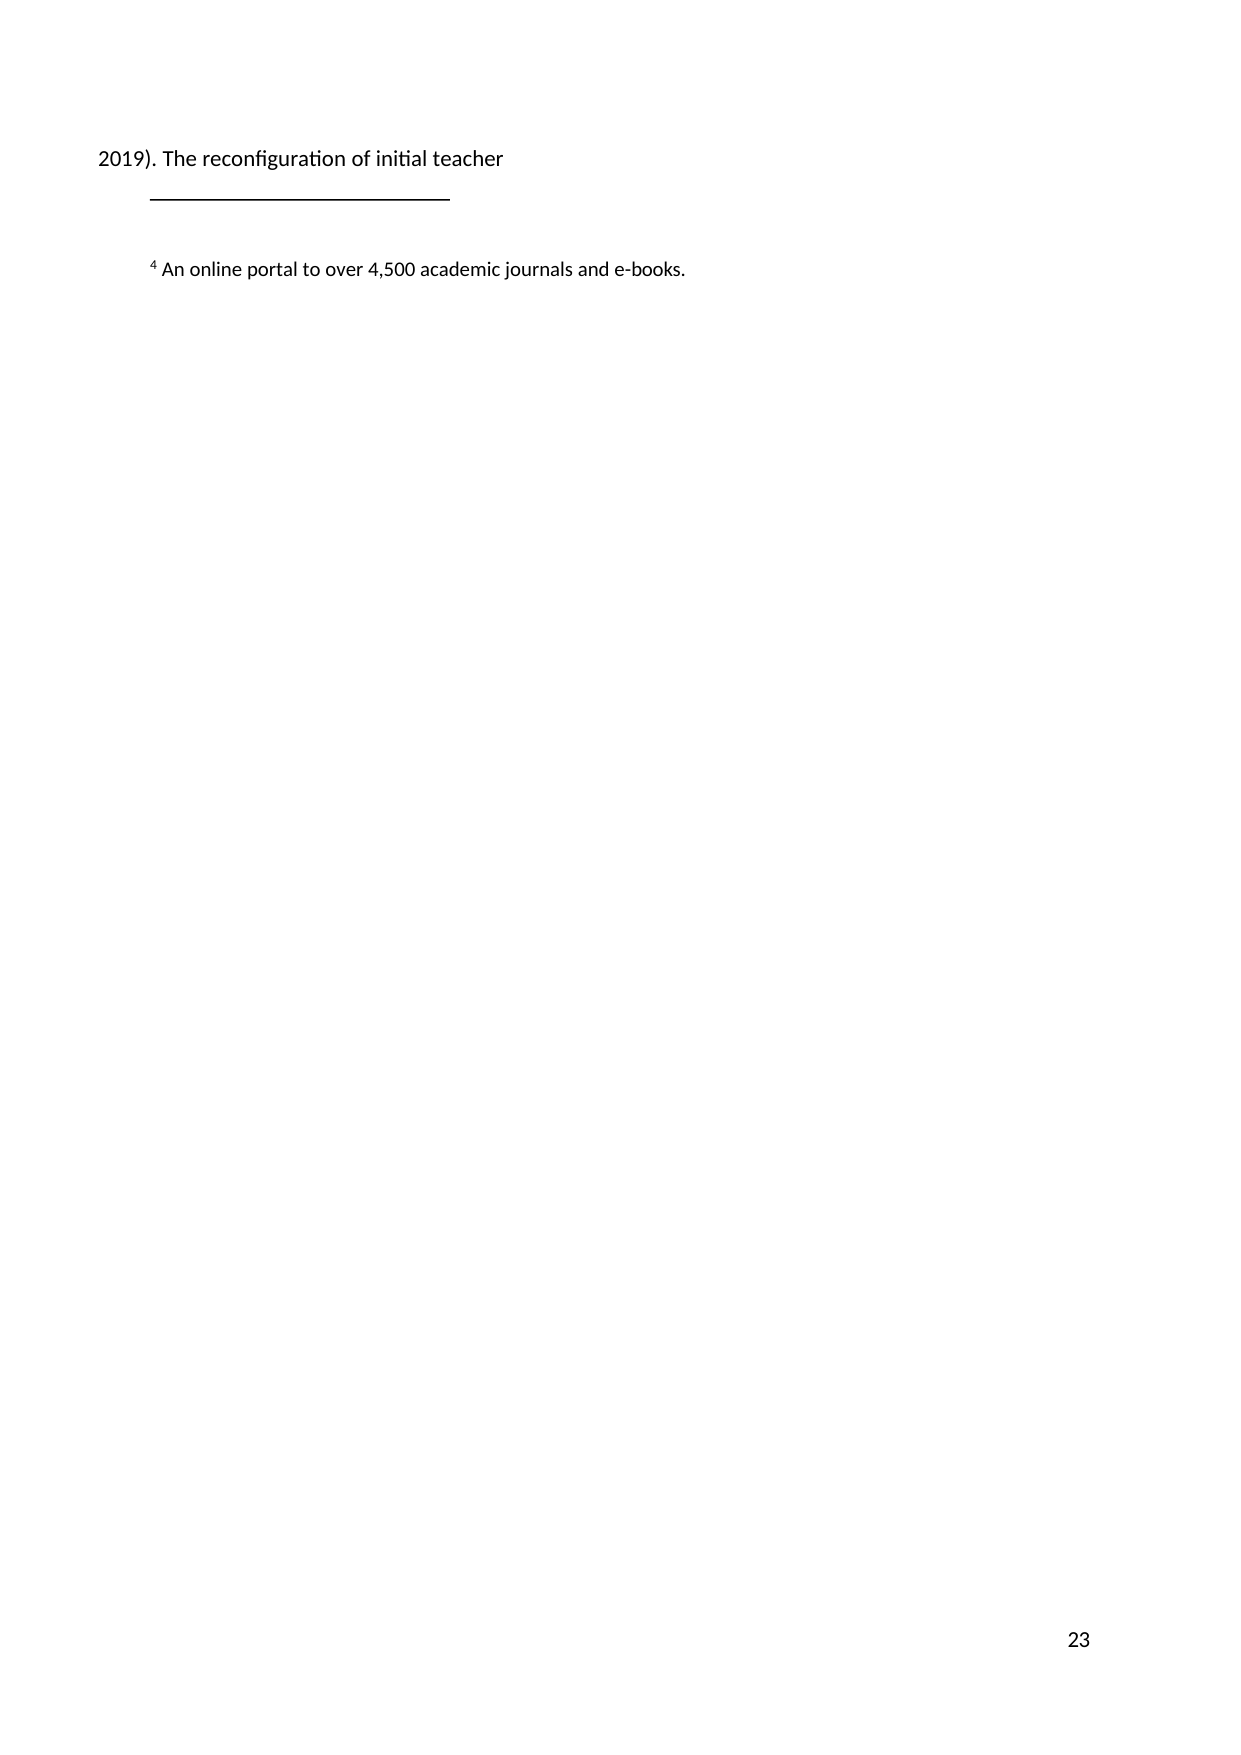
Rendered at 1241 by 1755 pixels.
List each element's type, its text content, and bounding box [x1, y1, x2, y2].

text 2019). The reconfiguration of initial teacher [98, 144, 1091, 172]
text 4 An online portal to over 4,500 academic journals and e-books. [150, 256, 1209, 281]
